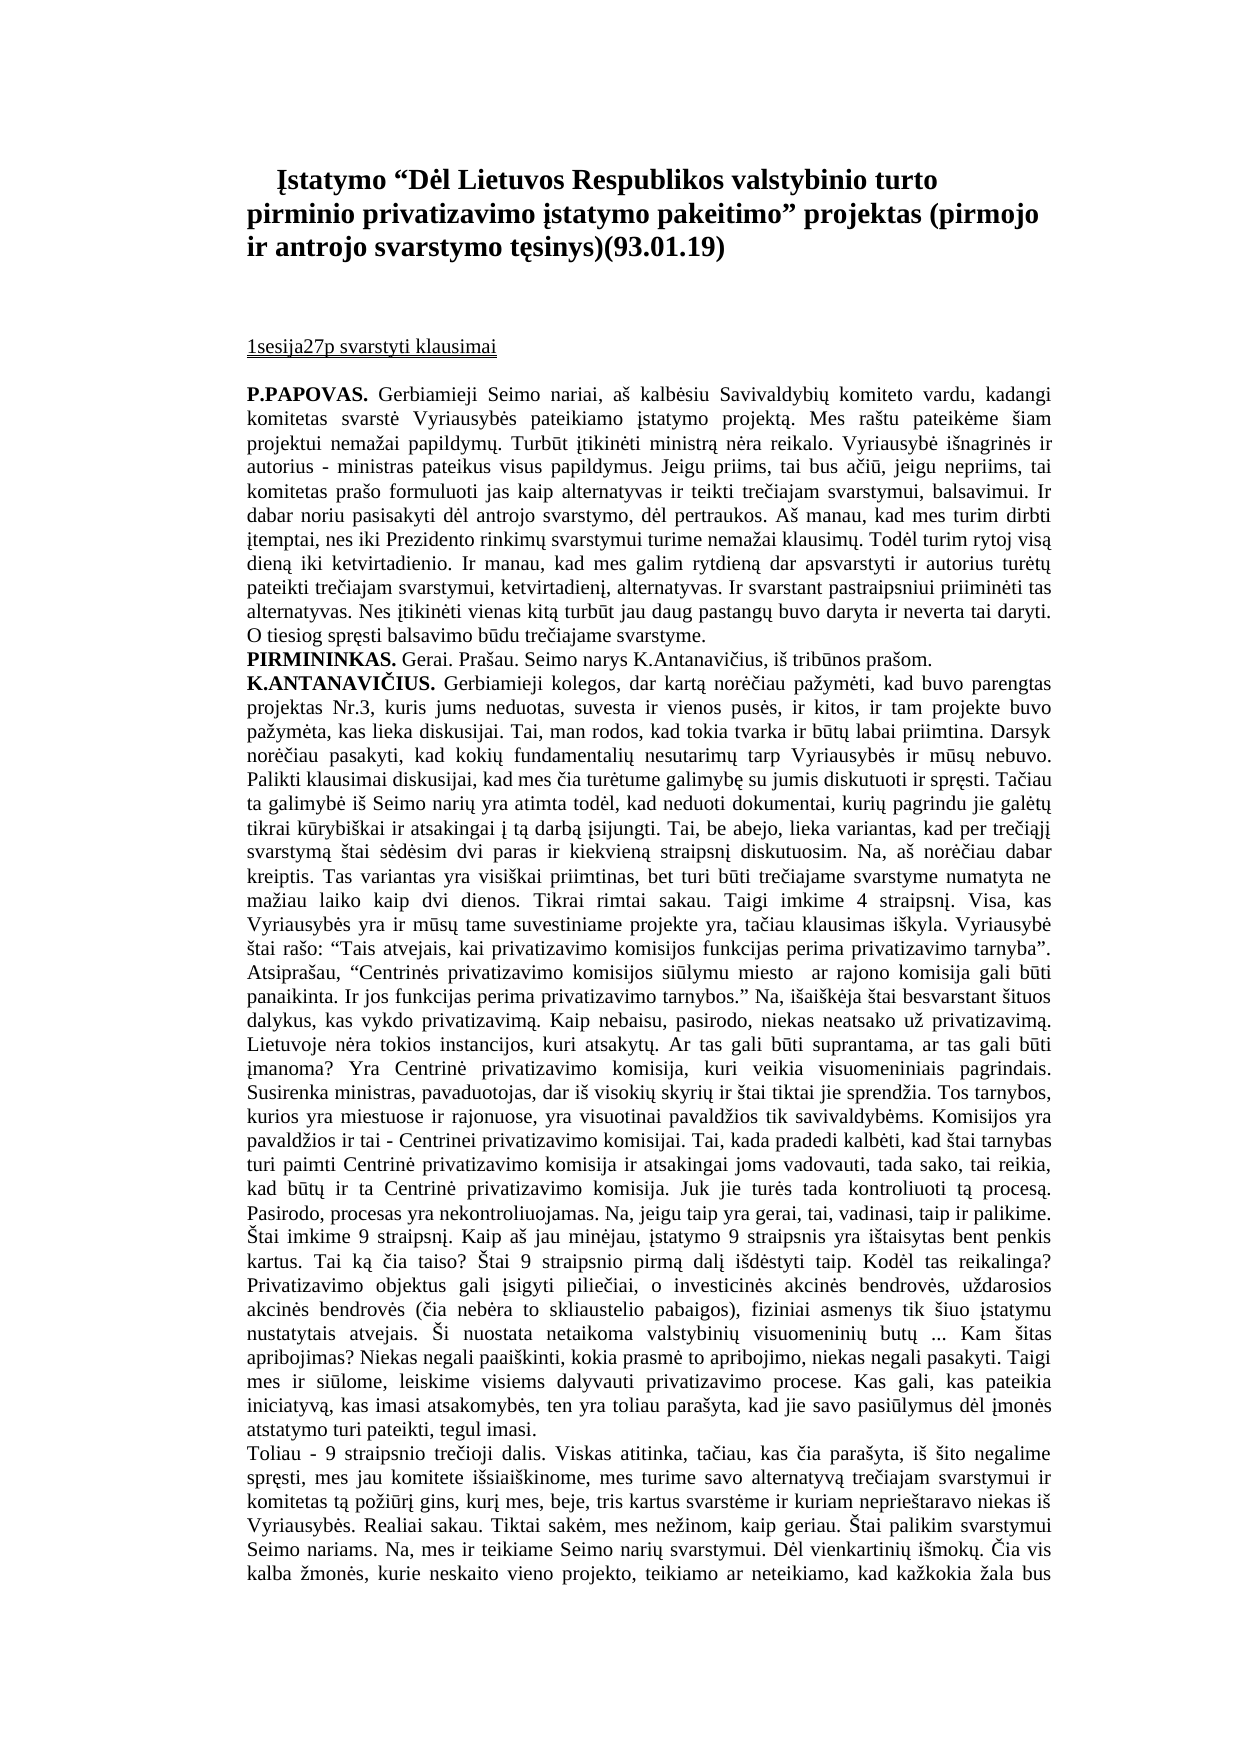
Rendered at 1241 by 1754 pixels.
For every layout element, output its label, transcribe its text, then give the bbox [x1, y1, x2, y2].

text PIRMININKAS. Gerai. Prašau. Seimo narys K.Antanavičius, iš tribūnos prašom. [247, 647, 1053, 671]
text Toliau - 9 straipsnio trečioji dalis. Viskas atitinka, tačiau, kas čia parašyta, iš šito negalime spręsti, mes jau komitete išsiaiškinome, mes turime savo alternatyvą trečiajam svarstymui ir komitetas tą požiūrį gins, kurį mes, beje, tris kartus svarstėme ir kuriam neprieštaravo niekas iš Vyriausybės. Realiai sakau. Tiktai sakėm, mes nežinom, kaip geriau. Štai palikim svarstymui Seimo nariams. Na, mes ir teikiame Seimo narių svarstymui. Dėl vienkartinių išmokų. Čia vis kalba žmonės, kurie neskaito vieno projekto, teikiamo ar neteikiamo, kad kažkokia žala bus [247, 1441, 1053, 1585]
text Įstatymo “Dėl Lietuvos Respublikos valstybinio turto pirminio privatizavimo įstatymo pakeitimo” projektas (pirmojo ir antrojo svarstymo tęsinys)(93.01.19) [247, 162, 1053, 263]
text K.ANTANAVIČIUS. Gerbiamieji kolegos, dar kartą norėčiau pažymėti, kad buvo parengtas projektas Nr.3, kuris jums neduotas, suvesta ir vienos pusės, ir kitos, ir tam projekte buvo pažymėta, kas lieka diskusijai. Tai, man rodos, kad tokia tvarka ir būtų labai priimtina. Darsyk norėčiau pasakyti, kad kokių fundamentalių nesutarimų tarp Vyriausybės ir mūsų nebuvo. Palikti klausimai diskusijai, kad mes čia turėtume galimybę su jumis diskutuoti ir spręsti. Tačiau ta galimybė iš Seimo narių yra atimta todėl, kad neduoti dokumentai, kurių pagrindu jie galėtų tikrai kūrybiškai ir atsakingai į tą darbą įsijungti. Tai, be abejo, lieka variantas, kad per trečiąjį svarstymą štai sėdėsim dvi paras ir kiekvieną straipsnį diskutuosim. Na, aš norėčiau dabar kreiptis. Tas variantas yra visiškai priimtinas, bet turi būti trečiajame svarstyme numatyta ne mažiau laiko kaip dvi dienos. Tikrai rimtai sakau. Taigi imkime 4 straipsnį. Visa, kas Vyriausybės yra ir mūsų tame suvestiniame projekte yra, tačiau klausimas iškyla. Vyriausybė štai rašo: “Tais atvejais, kai privatizavimo komisijos funkcijas perima privatizavimo tarnyba”. Atsiprašau, “Centrinės privatizavimo komisijos siūlymu miesto ar rajono komisija gali būti panaikinta. Ir jos funkcijas perima privatizavimo tarnybos.” Na, išaiškėja štai besvarstant šituos dalykus, kas vykdo privatizavimą. Kaip nebaisu, pasirodo, niekas neatsako už privatizavimą. Lietuvoje nėra tokios instancijos, kuri atsakytų. Ar tas gali būti suprantama, ar tas gali būti įmanoma? Yra Centrinė privatizavimo komisija, kuri veikia visuomeniniais pagrindais. Susirenka ministras, pavaduotojas, dar iš visokių skyrių ir štai tiktai jie sprendžia. Tos tarnybos, kurios yra miestuose ir rajonuose, yra visuotinai pavaldžios tik savivaldybėms. Komisijos yra pavaldžios ir tai - Centrinei privatizavimo komisijai. Tai, kada pradedi kalbėti, kad štai tarnybas turi paimti Centrinė privatizavimo komisija ir atsakingai joms vadovauti, tada sako, tai reikia, kad būtų ir ta Centrinė privatizavimo komisija. Juk jie turės tada kontroliuoti tą procesą. Pasirodo, procesas yra nekontroliuojamas. Na, jeigu taip yra gerai, tai, vadinasi, taip ir palikime. Štai imkime 9 straipsnį. Kaip aš jau minėjau, įstatymo 9 straipsnis yra ištaisytas bent penkis kartus. Tai ką čia taiso? Štai 9 straipsnio pirmą dalį išdėstyti taip. Kodėl tas reikalinga? Privatizavimo objektus gali įsigyti piliečiai, o investicinės akcinės bendrovės, uždarosios akcinės bendrovės (čia nebėra to skliaustelio pabaigos), fiziniai asmenys tik šiuo įstatymu nustatytais atvejais. Ši nuostata netaikoma valstybinių visuomeninių butų ... Kam šitas apribojimas? Niekas negali paaiškinti, kokia prasmė to apribojimo, niekas negali pasakyti. Taigi mes ir siūlome, leiskime visiems dalyvauti privatizavimo procese. Kas gali, kas pateikia iniciatyvą, kas imasi atsakomybės, ten yra toliau parašyta, kad jie savo pasiūlymus dėl įmonės atstatymo turi pateikti, tegul imasi. [247, 671, 1053, 1441]
text 1sesija27p svarstyti klausimai 1sesija27po [247, 334, 1053, 358]
text P.PAPOVAS. Gerbiamieji Seimo nariai, aš kalbėsiu Savivaldybių komiteto vardu, kadangi komitetas svarstė Vyriausybės pateikiamo įstatymo projektą. Mes raštu pateikėme šiam projektui nemažai papildymų. Turbūt įtikinėti ministrą nėra reikalo. Vyriausybė išnagrinės ir autorius - ministras pateikus visus papildymus. Jeigu priims, tai bus ačiū, jeigu nepriims, tai komitetas prašo formuluoti jas kaip alternatyvas ir teikti trečiajam svarstymui, balsavimui. Ir dabar noriu pasisakyti dėl antrojo svarstymo, dėl pertraukos. Aš manau, kad mes turim dirbti įtemptai, nes iki Prezidento rinkimų svarstymui turime nemažai klausimų. Todėl turim rytoj visą dieną iki ketvirtadienio. Ir manau, kad mes galim rytdieną dar apsvarstyti ir autorius turėtų pateikti trečiajam svarstymui, ketvirtadienį, alternatyvas. Ir svarstant pastraipsniui priiminėti tas alternatyvas. Nes įtikinėti vienas kitą turbūt jau daug pastangų buvo daryta ir neverta tai daryti. O tiesiog spręsti balsavimo būdu trečiajame svarstyme. [247, 382, 1053, 647]
